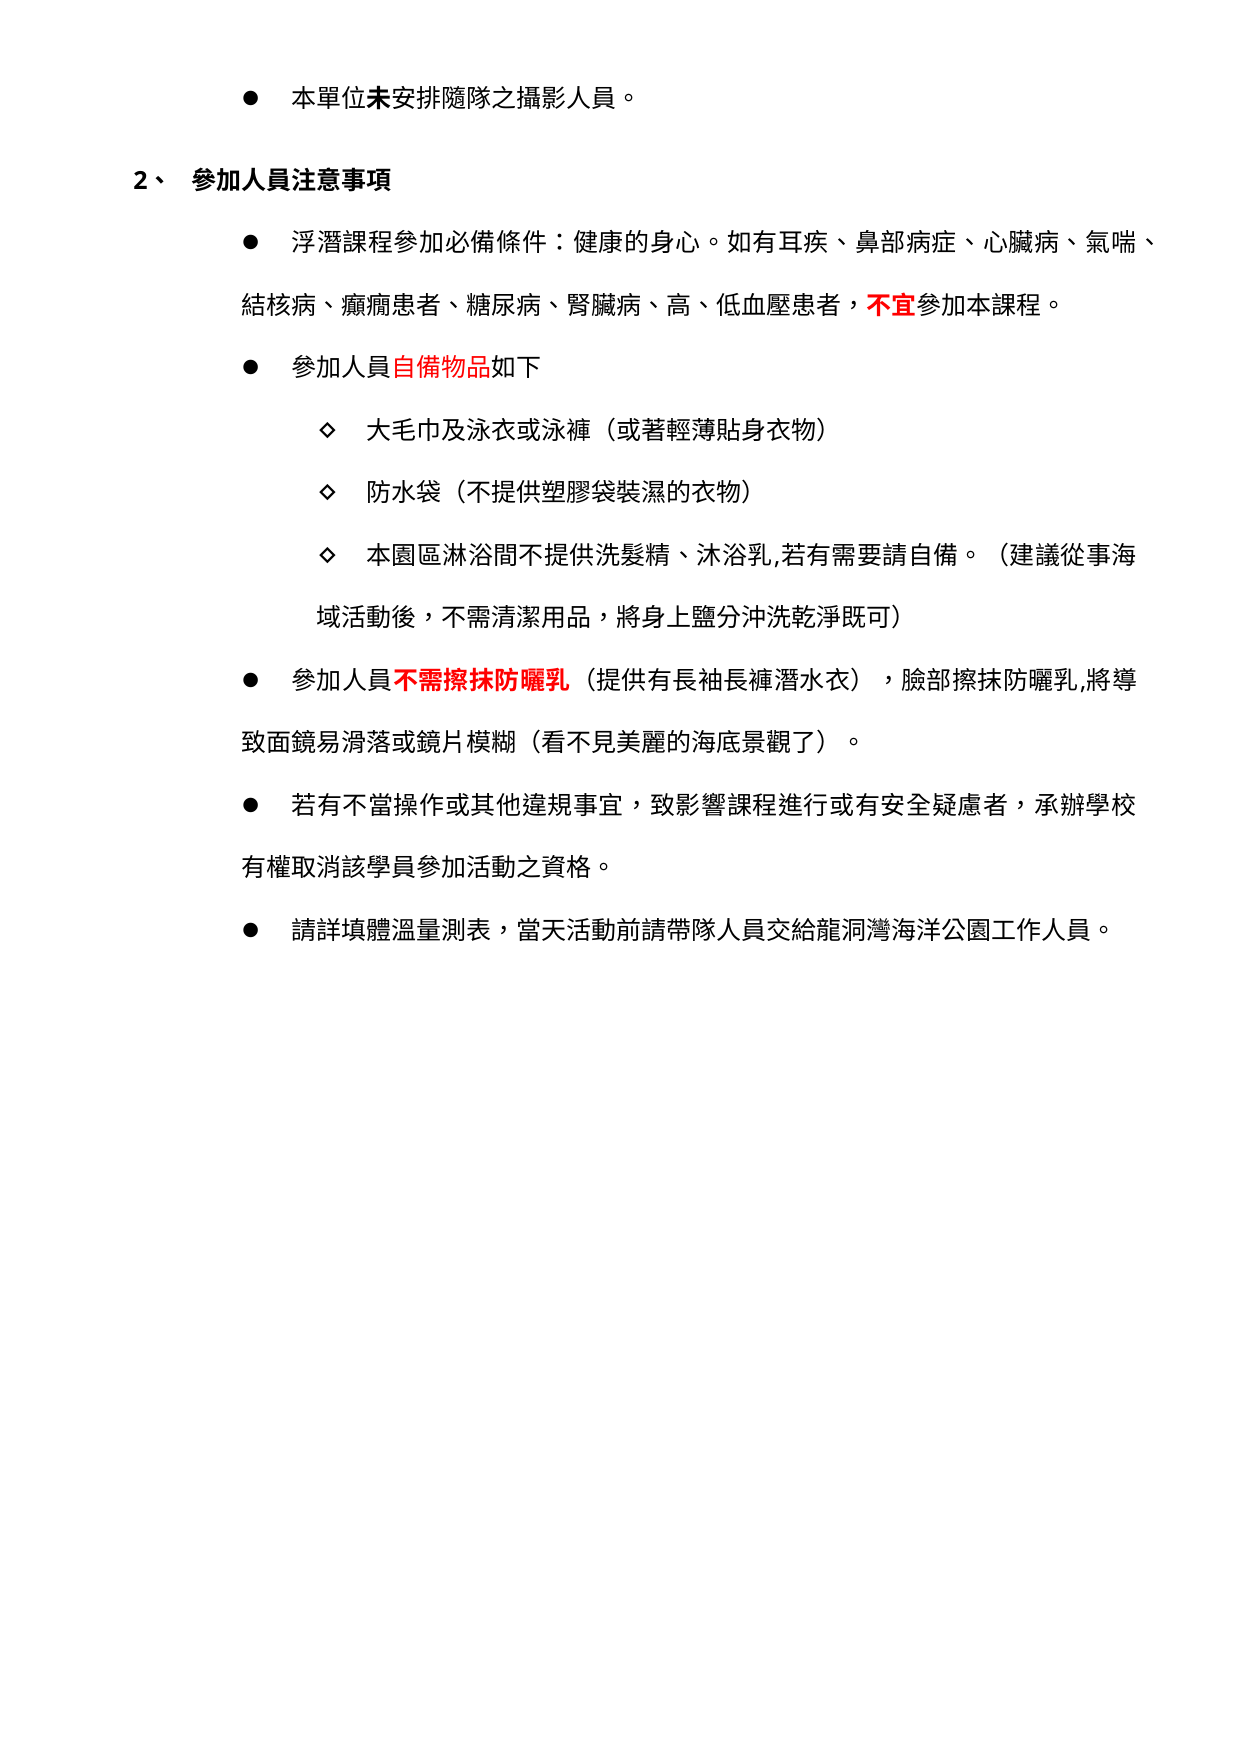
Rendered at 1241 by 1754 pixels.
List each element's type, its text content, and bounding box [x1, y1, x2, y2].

list 參加人員注意事項 [133, 137, 1137, 199]
list 請詳填體溫量測表，當天活動前請帶隊人員交給龍洞灣海洋公園工作人員。 [241, 887, 1137, 949]
list 參加人員不需擦抹防曬乳（提供有長袖長褲潛水衣），臉部擦抹防曬乳,將導致面鏡易滑落或鏡片模糊（看不見美麗的海底景觀了）。 [241, 637, 1137, 762]
list 大毛巾及泳衣或泳褲（或著輕薄貼身衣物） [316, 387, 1137, 449]
list 本園區淋浴間不提供洗髮精、沐浴乳,若有需要請自備。（建議從事海域活動後，不需清潔用品，將身上鹽分沖洗乾淨既可） [316, 512, 1137, 637]
list 防水袋（不提供塑膠袋裝濕的衣物） [316, 449, 1137, 512]
list 浮潛課程參加必備條件：健康的身心。如有耳疾、鼻部病症、心臟病、氣喘、結核病、癲癇患者、糖尿病、腎臟病、高、低血壓患者，不宜參加本課程。 [241, 199, 1137, 324]
list 若有不當操作或其他違規事宜，致影響課程進行或有安全疑慮者，承辦學校有權取消該學員參加活動之資格。 [241, 762, 1137, 887]
list 參加人員自備物品如下 [241, 324, 1137, 387]
list 本單位未安排隨隊之攝影人員。 [241, 55, 1137, 118]
